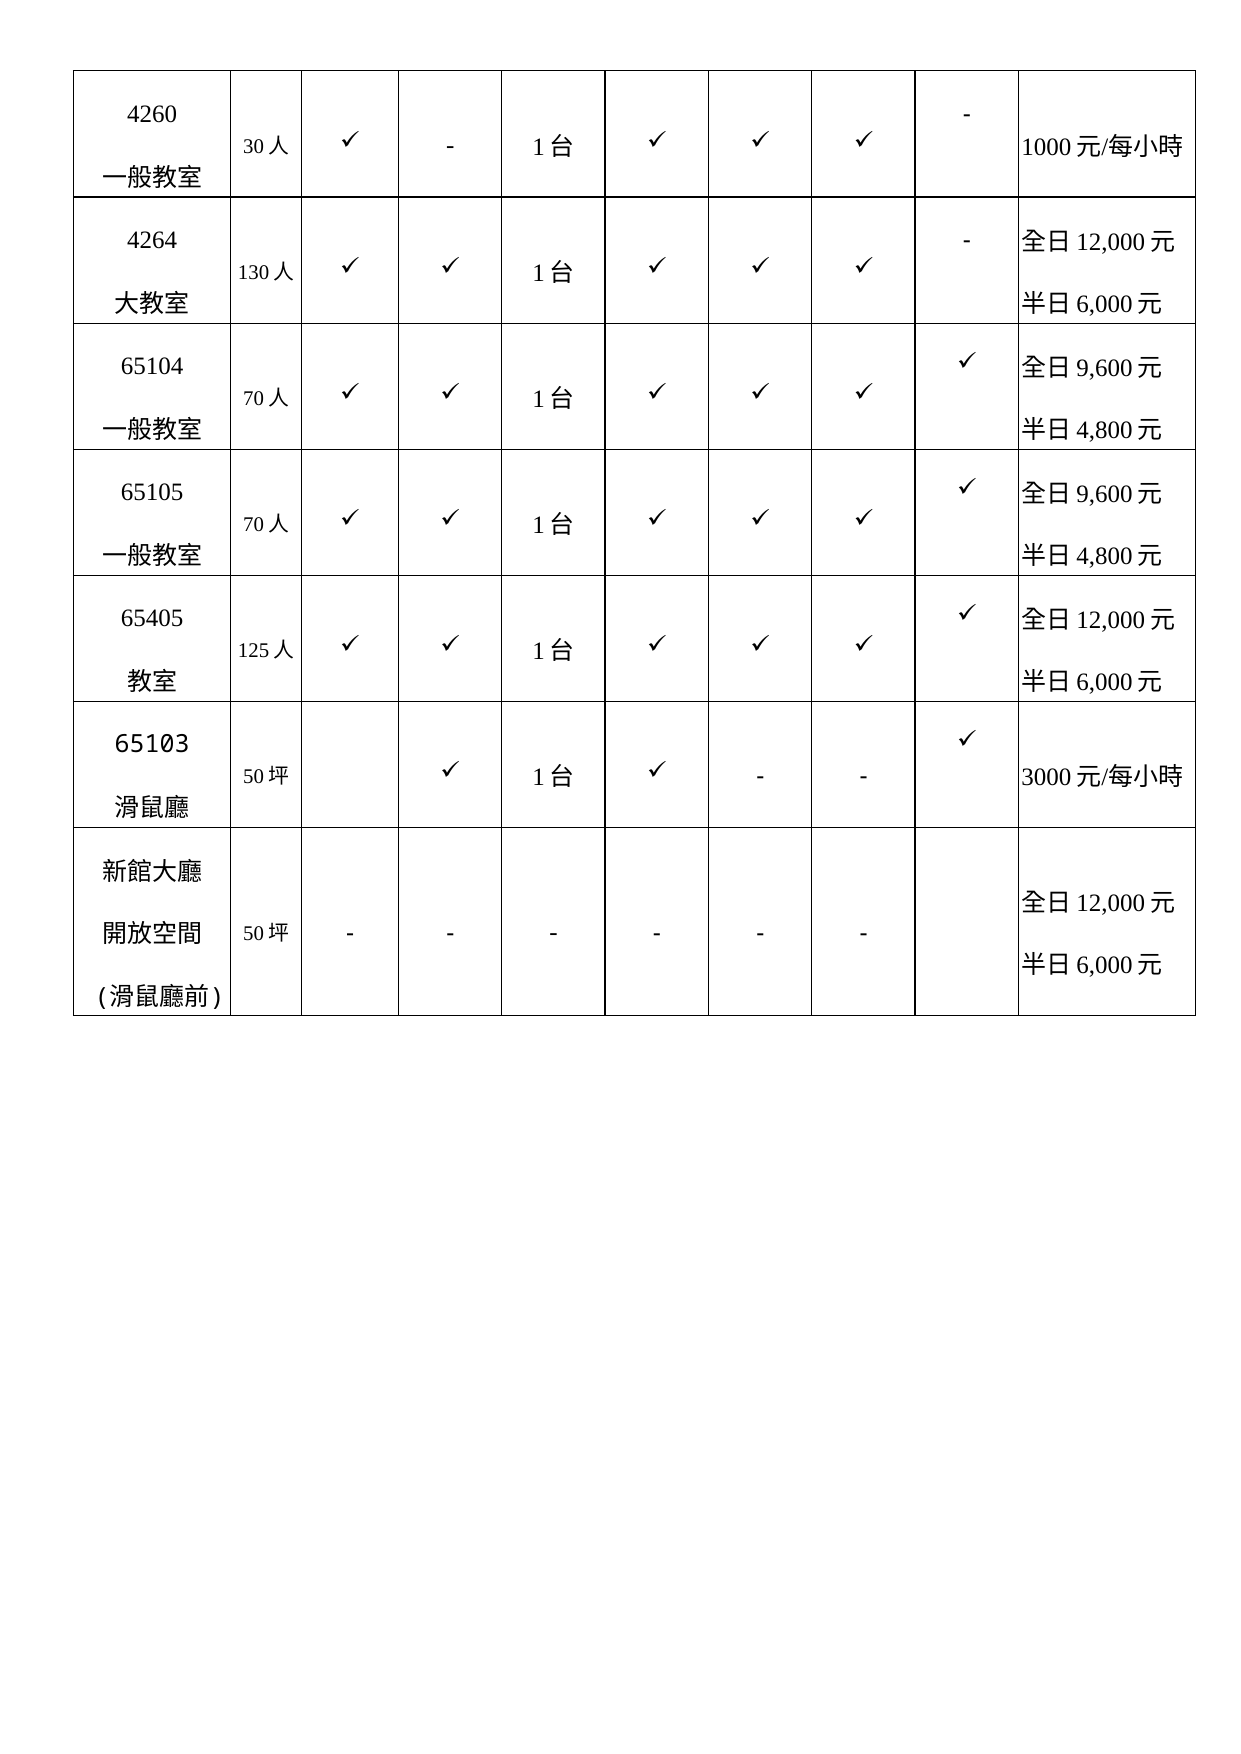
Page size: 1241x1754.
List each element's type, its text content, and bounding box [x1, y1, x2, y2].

table_cell 全日12,000元 半日6,000元 [1019, 828, 1195, 1015]
table_cell 4260 一般教室 [74, 71, 230, 196]
table_cell  [916, 702, 1018, 827]
table_cell  [399, 450, 501, 574]
table_cell - [502, 828, 604, 1015]
table_cell  [606, 71, 708, 196]
table_cell 1台 [502, 324, 604, 448]
table_cell 1台 [502, 702, 604, 827]
table_cell  [916, 324, 1018, 448]
table_cell  [812, 324, 914, 448]
table_cell 全日12,000元 半日6,000元 [1019, 198, 1195, 322]
table_cell 65104 一般教室 [74, 324, 230, 448]
table_cell 65405 教室 [74, 576, 230, 701]
table_cell 3000元/每小時 [1019, 702, 1195, 827]
table_cell  [399, 576, 501, 701]
table_cell 70人 [231, 450, 301, 574]
table_cell - [302, 828, 398, 1015]
table_cell  [606, 576, 708, 701]
table_cell  [606, 450, 708, 574]
table_cell  [709, 324, 811, 448]
table_cell  [399, 324, 501, 448]
table_cell 65105 一般教室 [74, 450, 230, 574]
table_cell 130人 [231, 198, 301, 322]
table_cell 全日9,600元 半日4,800元 [1019, 450, 1195, 574]
table_cell  [812, 198, 914, 322]
table_cell 70人 [231, 324, 301, 448]
table_cell  [709, 450, 811, 574]
table_cell  [916, 450, 1018, 574]
table_cell  [302, 576, 398, 701]
table_cell 30人 [231, 71, 301, 196]
table_cell [916, 828, 1018, 1015]
table_cell 125人 [231, 576, 301, 701]
table_cell  [812, 71, 914, 196]
table_cell - [709, 702, 811, 827]
table_cell 4264 大教室 [74, 198, 230, 322]
table_cell 50坪 [231, 702, 301, 827]
table_cell  [709, 198, 811, 322]
table_cell  [399, 198, 501, 322]
table_cell - [812, 702, 914, 827]
table_cell  [606, 324, 708, 448]
table_cell [302, 702, 398, 827]
table_cell 全日12,000元 半日6,000元 [1019, 576, 1195, 701]
table_cell  [606, 702, 708, 827]
table_cell 1000元/每小時 [1019, 71, 1195, 196]
table_cell  [606, 198, 708, 322]
table_cell  [302, 324, 398, 448]
table_cell 1台 [502, 198, 604, 322]
table_cell - [399, 828, 501, 1015]
table_cell  [812, 576, 914, 701]
table_cell 65103 滑鼠廳 [74, 702, 230, 827]
table_cell  [399, 702, 501, 827]
table_cell  [812, 450, 914, 574]
table_cell 新館大廳 開放空間 (滑鼠廳前) [74, 828, 230, 1015]
table_cell 1台 [502, 71, 604, 196]
table_cell  [916, 576, 1018, 701]
table_cell 1台 [502, 450, 604, 574]
table_cell  [302, 450, 398, 574]
table_cell  [302, 198, 398, 322]
table_cell 全日9,600元 半日4,800元 [1019, 324, 1195, 448]
table_cell 50坪 [231, 828, 301, 1015]
table_cell  [302, 71, 398, 196]
table_cell 1台 [502, 576, 604, 701]
table_cell - [606, 828, 708, 1015]
table_cell - [812, 828, 914, 1015]
table_cell - [916, 71, 1018, 196]
table_cell - [916, 198, 1018, 322]
table_cell - [709, 828, 811, 1015]
table_cell  [709, 576, 811, 701]
table_cell  [709, 71, 811, 196]
table_cell - [399, 71, 501, 196]
